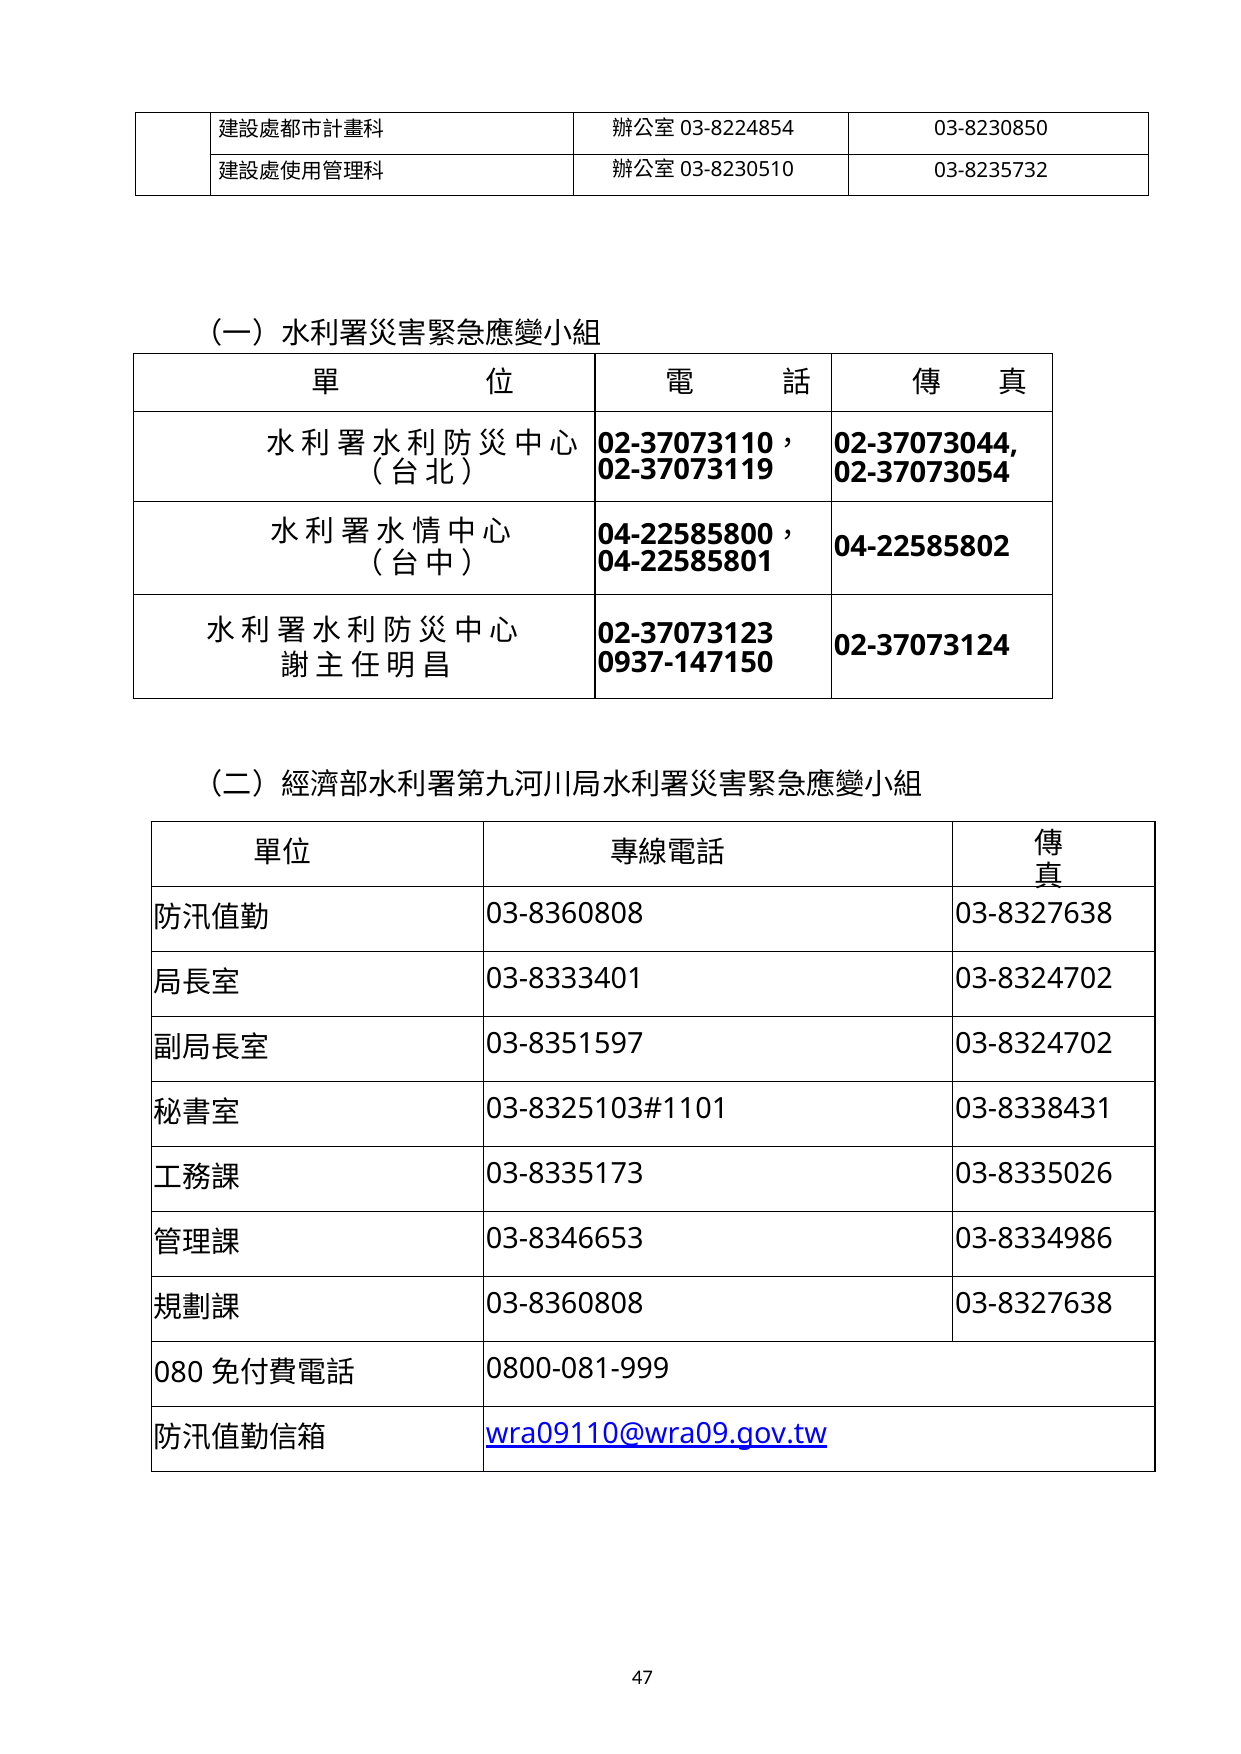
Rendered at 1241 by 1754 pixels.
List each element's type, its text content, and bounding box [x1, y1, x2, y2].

table_cell 03-8351597 [484, 1017, 952, 1081]
table_cell 水 利 署 水 利 防 災 中 心 （ 台 北 ） [134, 412, 594, 501]
table_cell 03-8235732 [849, 155, 1148, 195]
table_cell 副局長室 [152, 1017, 483, 1081]
table_cell 辦公室 03-8230510 [574, 155, 848, 195]
table_cell 0800-081-999 [484, 1342, 1154, 1406]
table_header 傳 真 [832, 354, 1052, 411]
table_cell 02-37073124 [832, 595, 1052, 698]
table_cell 水 利 署 水 情 中 心 （ 台 中 ） [134, 502, 594, 594]
table_cell 04-22585800， 04-22585801 [596, 502, 831, 594]
table_cell 規劃課 [152, 1277, 483, 1341]
table_cell 02-37073110， 02-37073119 [596, 412, 831, 501]
table_cell 管理課 [152, 1212, 483, 1276]
table_header 單位 [152, 822, 483, 886]
table_cell 03-8333401 [484, 952, 952, 1016]
table_cell 水 利 署 水 利 防 災 中 心 謝 主 任 明 昌 [134, 595, 594, 698]
table_cell 080 免付費電話 [152, 1342, 483, 1406]
table_cell 03-8346653 [484, 1212, 952, 1276]
table_cell 03-8334986 [953, 1212, 1154, 1276]
table_header 單 位 [134, 354, 594, 411]
table_cell 建設處都市計畫科 [211, 113, 573, 153]
table_cell 03-8360808 [484, 1277, 952, 1341]
table_cell 工務課 [152, 1147, 483, 1211]
table_cell 03-8327638 [953, 887, 1154, 951]
table_cell 03-8230850 [849, 113, 1148, 153]
table_cell 防汛值勤 [152, 887, 483, 951]
table_cell 03-8325103#1101 [484, 1082, 952, 1146]
table_cell 局長室 [152, 952, 483, 1016]
table_cell 03-8327638 [953, 1277, 1154, 1341]
table_cell 辦公室 03-8224854 [574, 113, 848, 153]
table_header 電 話 [596, 354, 831, 411]
table_cell 03-8360808 [484, 887, 952, 951]
table_cell 04-22585802 [832, 502, 1052, 594]
table_cell 02-37073044, 02-37073054 [832, 412, 1052, 501]
table_cell [136, 113, 210, 195]
table_cell 秘書室 [152, 1082, 483, 1146]
table_cell 02-37073123 0937-147150 [596, 595, 831, 698]
text （一）水利署災害緊急應變小組 [150, 300, 1154, 352]
text （二）經濟部水利署第九河川局水利署災害緊急應變小組 [150, 751, 1154, 803]
table_cell 03-8335173 [484, 1147, 952, 1211]
table_cell 建設處使用管理科 [211, 155, 573, 195]
table_cell 03-8324702 [953, 952, 1154, 1016]
table_header 專線電話 [484, 822, 952, 886]
table_cell 03-8324702 [953, 1017, 1154, 1081]
table_header 傳真 [953, 822, 1154, 886]
table_cell 03-8335026 [953, 1147, 1154, 1211]
table_cell wra09110@wra09.gov.tw [484, 1407, 1154, 1471]
table_cell 03-8338431 [953, 1082, 1154, 1146]
table_cell 防汛值勤信箱 [152, 1407, 483, 1471]
